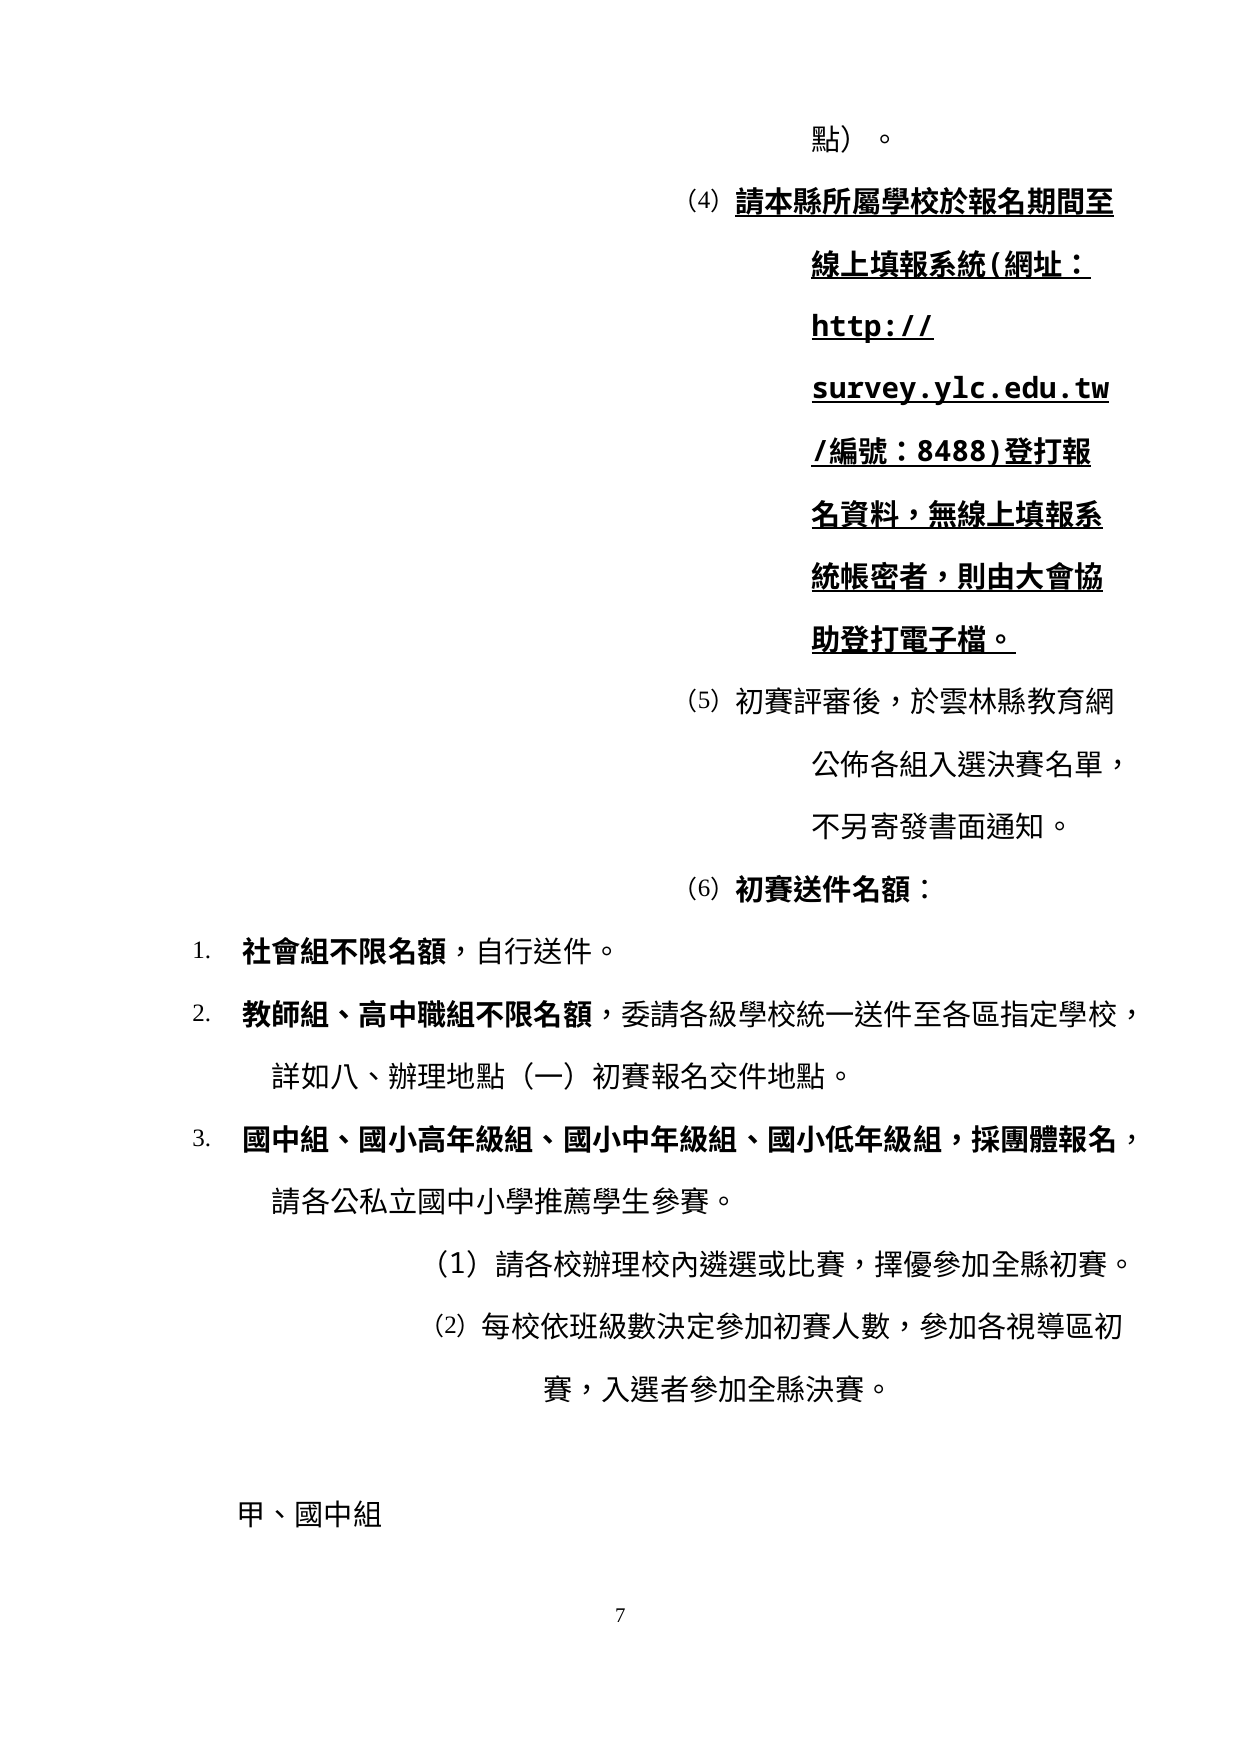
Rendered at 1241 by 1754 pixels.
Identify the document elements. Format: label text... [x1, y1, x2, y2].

text 甲、國中組 [236, 1471, 1128, 1533]
list 請本縣所屬學校於報名期間至線上填報系統(網址：http://survey.ylc.edu.tw/編號：8488)登打報名資料，無線上填報系統帳密者，則由大會協助登打電子檔。 [673, 158, 1118, 658]
list 初賽送件名額： [673, 846, 1191, 908]
list 報名交件地點：採免費報名，作品與報名表、報名彙整表送達或寄達上述地點（如前項八、辦理地點，初賽報名交件地點）。 [673, 96, 1118, 158]
list 國中組、國小高年級組、國小中年級組、國小低年級組，採團體報名，請各公私立國中小學推薦學生參賽。 [192, 1096, 1128, 1221]
list 每校依班級數決定參加初賽人數，參加各視導區初賽，入選者參加全縣決賽。 [419, 1283, 1128, 1408]
list 教師組、高中職組不限名額，委請各級學校統一送件至各區指定學校，詳如八、辦理地點（一）初賽報名交件地點。 [192, 971, 1128, 1096]
list 初賽評審後，於雲林縣教育網公佈各組入選決賽名單，不另寄發書面通知。 [673, 658, 1118, 846]
list 請各校辦理校內遴選或比賽，擇優參加全縣初賽。 [419, 1221, 1128, 1283]
list 社會組不限名額，自行送件。 [192, 908, 1128, 971]
